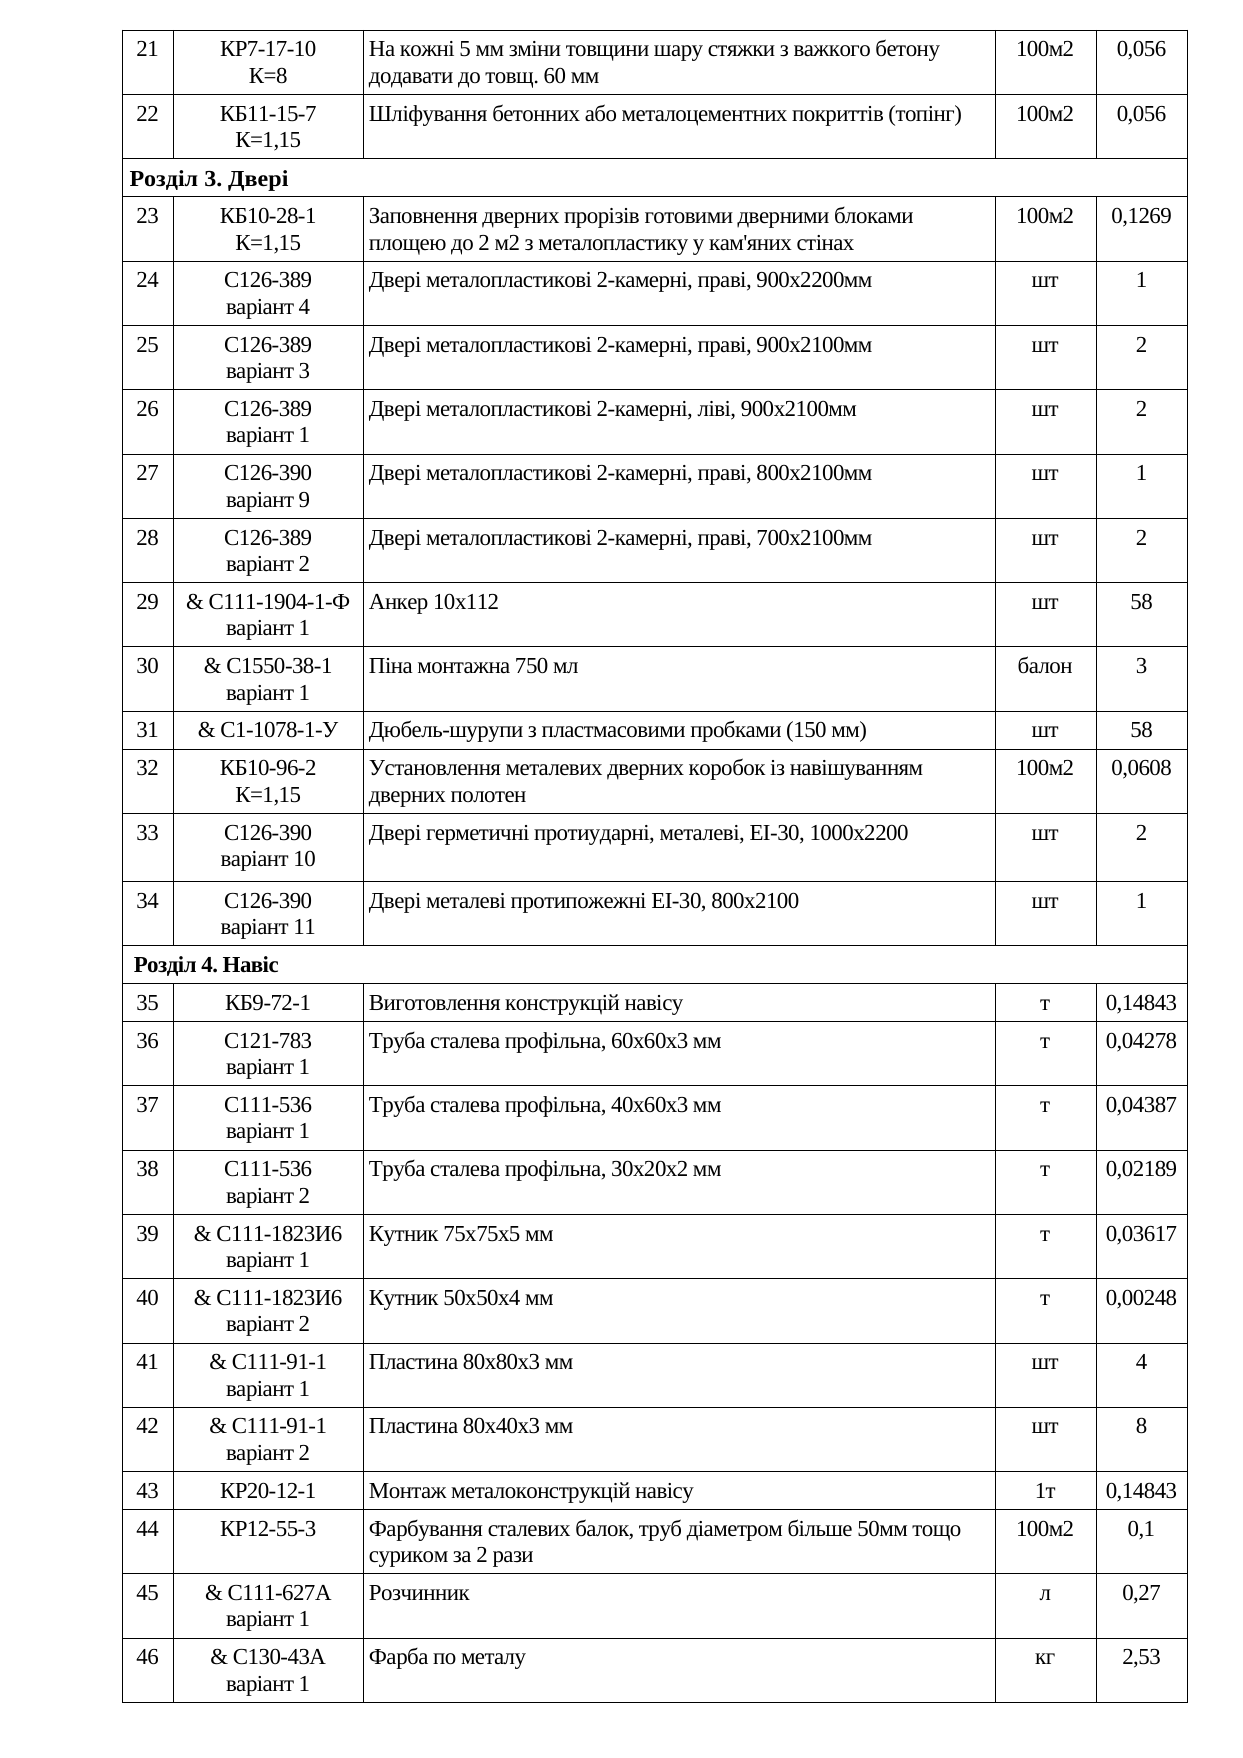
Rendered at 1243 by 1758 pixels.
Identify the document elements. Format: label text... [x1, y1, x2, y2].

table_cell шт [996, 455, 1096, 518]
table_cell л [996, 1574, 1096, 1637]
table_cell 0,04387 [1097, 1086, 1187, 1150]
table_cell С111-536 варіант 1 [174, 1086, 363, 1150]
table_cell Пластина 80х40х3 мм [364, 1408, 995, 1471]
table_cell 0,056 [1097, 31, 1187, 94]
table_cell 58 [1097, 712, 1187, 748]
table_cell шт [996, 712, 1096, 748]
table_cell 40 [123, 1279, 173, 1342]
table_cell 24 [123, 262, 173, 325]
table_cell С126-389 варіант 1 [174, 390, 363, 453]
table_cell С121-783 варіант 1 [174, 1022, 363, 1085]
table_cell 100м2 [996, 95, 1096, 158]
table_cell С126-389 варіант 2 [174, 519, 363, 582]
table_cell На кожні 5 мм зміни товщини шару стяжки з важкого бетону додавати до товщ. 60 мм [364, 31, 995, 94]
table_cell Пластина 80х80х3 мм [364, 1344, 995, 1407]
table_cell шт [996, 519, 1096, 582]
table_cell Виготовлення конструкцiй навісу [364, 984, 995, 1021]
table_cell 1т [996, 1472, 1096, 1509]
table_cell 46 [123, 1639, 173, 1702]
table_cell Двері герметичні протиударні, металеві, EI-30, 1000х2200 [364, 814, 995, 881]
table_cell & С111-627А варіант 1 [174, 1574, 363, 1637]
table_cell 3 [1097, 647, 1187, 711]
table_cell 34 [123, 882, 173, 945]
table_cell 22 [123, 95, 173, 158]
table_cell 0,0608 [1097, 750, 1187, 813]
table_cell & С111-1823И6 варіант 2 [174, 1279, 363, 1342]
table_cell 100м2 [996, 31, 1096, 94]
table_cell Піна монтажна 750 мл [364, 647, 995, 711]
table_cell Заповнення дверних прорiзiв готовими дверними блоками площею до 2 м2 з металопластику у кам'яних стiнах [364, 197, 995, 261]
table_cell & С111-91-1 варіант 2 [174, 1408, 363, 1471]
table_cell 0,1269 [1097, 197, 1187, 261]
table_cell Труба сталева профільна, 40х60х3 мм [364, 1086, 995, 1150]
table_cell 21 [123, 31, 173, 94]
table_cell Двері металеві протипожежні EI-30, 800х2100 [364, 882, 995, 945]
table_cell С126-390 варіант 9 [174, 455, 363, 518]
table_cell Анкер 10х112 [364, 583, 995, 646]
table_cell Розділ 3. Двері [123, 159, 1187, 196]
table_cell 0,1 [1097, 1510, 1187, 1573]
table_cell Двері металопластикові 2-камерні, праві, 800х2100мм [364, 455, 995, 518]
table_cell Установлення металевих дверних коробок із навішуванням дверних полотен [364, 750, 995, 813]
table_cell 28 [123, 519, 173, 582]
table_cell шт [996, 814, 1096, 881]
table_cell кг [996, 1639, 1096, 1702]
table_cell Двері металопластикові 2-камерні, праві, 700х2100мм [364, 519, 995, 582]
table_cell 31 [123, 712, 173, 748]
table_cell КР20-12-1 [174, 1472, 363, 1509]
table_cell Труба сталева профільна, 60х60х3 мм [364, 1022, 995, 1085]
table_cell КР7-17-10 К=8 [174, 31, 363, 94]
table_cell 30 [123, 647, 173, 711]
table_cell шт [996, 1344, 1096, 1407]
table_cell Фарба по металу [364, 1639, 995, 1702]
table_cell 0,14843 [1097, 984, 1187, 1021]
table_cell 0,00248 [1097, 1279, 1187, 1342]
table_cell 38 [123, 1151, 173, 1214]
table_cell & С111-1823И6 варіант 1 [174, 1215, 363, 1278]
table_cell 29 [123, 583, 173, 646]
table_cell 0,02189 [1097, 1151, 1187, 1214]
table_cell шт [996, 882, 1096, 945]
table_cell 23 [123, 197, 173, 261]
table_cell & С130-43А варіант 1 [174, 1639, 363, 1702]
table_cell т [996, 984, 1096, 1021]
table_cell шт [996, 326, 1096, 389]
table_cell Двері металопластикові 2-камерні, праві, 900х2200мм [364, 262, 995, 325]
table_cell 1 [1097, 455, 1187, 518]
table_cell 35 [123, 984, 173, 1021]
table_cell С126-389 варіант 4 [174, 262, 363, 325]
table_cell шт [996, 583, 1096, 646]
table_cell 2,53 [1097, 1639, 1187, 1702]
table_cell С126-390 варіант 10 [174, 814, 363, 881]
table_cell & С111-91-1 варіант 1 [174, 1344, 363, 1407]
table_cell Двері металопластикові 2-камерні, ліві, 900х2100мм [364, 390, 995, 453]
table_cell 44 [123, 1510, 173, 1573]
table_cell 58 [1097, 583, 1187, 646]
table_cell т [996, 1151, 1096, 1214]
table_cell 1 [1097, 882, 1187, 945]
table_cell 26 [123, 390, 173, 453]
table_cell балон [996, 647, 1096, 711]
table_cell 42 [123, 1408, 173, 1471]
table_cell 2 [1097, 519, 1187, 582]
table_cell 0,04278 [1097, 1022, 1187, 1085]
table_cell 0,056 [1097, 95, 1187, 158]
table_cell 100м2 [996, 750, 1096, 813]
table_cell 43 [123, 1472, 173, 1509]
table_cell КР12-55-3 [174, 1510, 363, 1573]
table_cell КБ10-96-2 К=1,15 [174, 750, 363, 813]
table_cell Роздiл 4. Навіс [123, 946, 1187, 983]
table_cell 0,27 [1097, 1574, 1187, 1637]
table_cell С111-536 варіант 2 [174, 1151, 363, 1214]
table_cell шт [996, 262, 1096, 325]
table_cell 2 [1097, 326, 1187, 389]
table_cell 8 [1097, 1408, 1187, 1471]
table_cell 2 [1097, 814, 1187, 881]
table_cell 0,14843 [1097, 1472, 1187, 1509]
table_cell КБ10-28-1 К=1,15 [174, 197, 363, 261]
table_cell т [996, 1086, 1096, 1150]
table_cell Розчинник [364, 1574, 995, 1637]
table_cell КБ9-72-1 [174, 984, 363, 1021]
table_cell Двері металопластикові 2-камерні, праві, 900х2100мм [364, 326, 995, 389]
table_cell шт [996, 1408, 1096, 1471]
table_cell 36 [123, 1022, 173, 1085]
table_cell & С1-1078-1-У [174, 712, 363, 748]
table_cell шт [996, 390, 1096, 453]
table_cell 1 [1097, 262, 1187, 325]
table_cell 45 [123, 1574, 173, 1637]
table_cell 0,03617 [1097, 1215, 1187, 1278]
table_cell Кутник 50х50х4 мм [364, 1279, 995, 1342]
table_cell 32 [123, 750, 173, 813]
table_cell С126-389 варіант 3 [174, 326, 363, 389]
table_cell Монтаж металоконструкцiй навісу [364, 1472, 995, 1509]
table_cell т [996, 1215, 1096, 1278]
table_cell 37 [123, 1086, 173, 1150]
table_cell 100м2 [996, 1510, 1096, 1573]
table_cell & С1550-38-1 варіант 1 [174, 647, 363, 711]
table_cell 41 [123, 1344, 173, 1407]
table_cell Шліфування бетонних або металоцементних покриттів (топінг) [364, 95, 995, 158]
table_cell Кутник 75х75х5 мм [364, 1215, 995, 1278]
table_cell 100м2 [996, 197, 1096, 261]
table_cell т [996, 1279, 1096, 1342]
table_cell 25 [123, 326, 173, 389]
table_cell 39 [123, 1215, 173, 1278]
table_cell С126-390 варіант 11 [174, 882, 363, 945]
table_cell Фарбування сталевих балок, труб діаметром більше 50мм тощо суриком за 2 рази [364, 1510, 995, 1573]
table_cell 27 [123, 455, 173, 518]
table_cell 4 [1097, 1344, 1187, 1407]
table_cell 33 [123, 814, 173, 881]
table_cell Дюбель-шурупи з пластмасовими пробками (150 мм) [364, 712, 995, 748]
table_cell Труба сталева профільна, 30х20х2 мм [364, 1151, 995, 1214]
table_cell КБ11-15-7 К=1,15 [174, 95, 363, 158]
table_cell & С111-1904-1-Ф варіант 1 [174, 583, 363, 646]
table_cell 2 [1097, 390, 1187, 453]
table_cell т [996, 1022, 1096, 1085]
